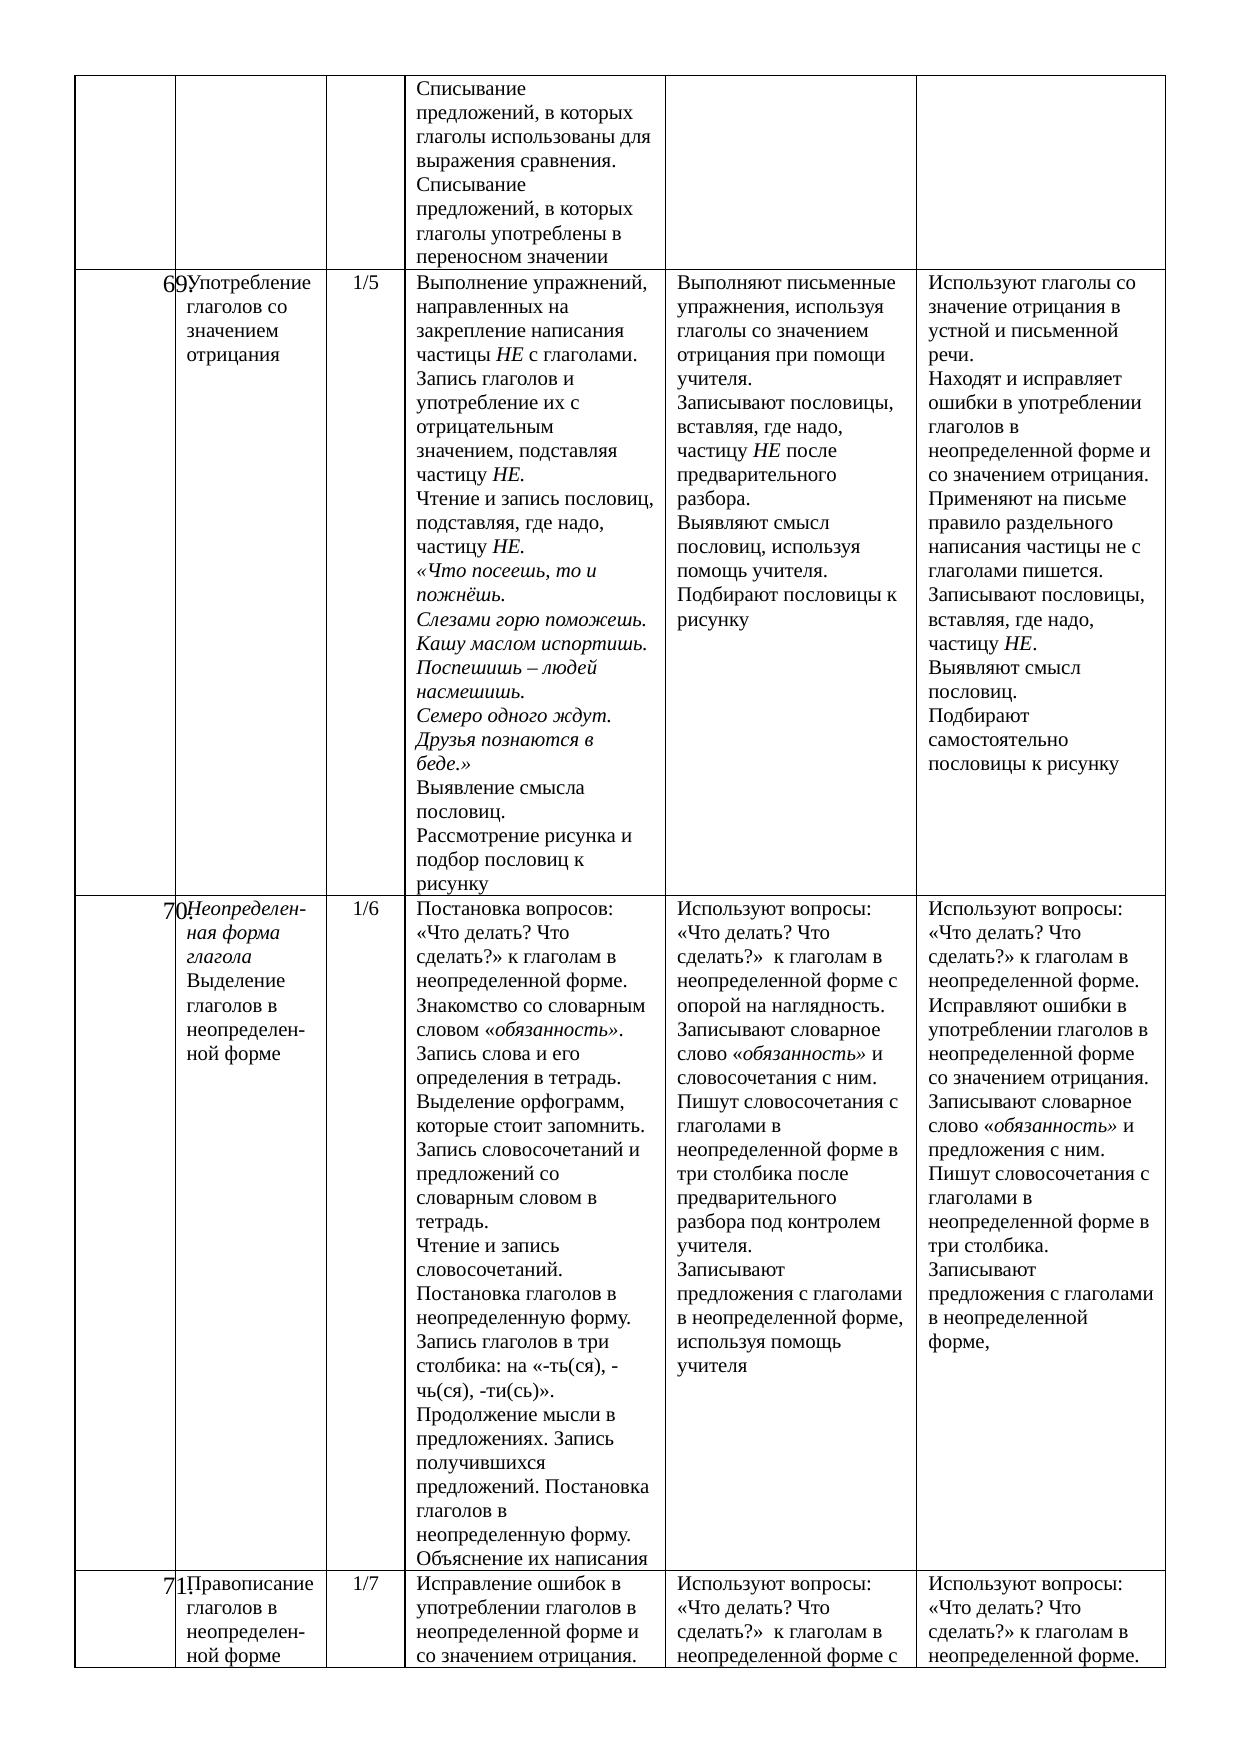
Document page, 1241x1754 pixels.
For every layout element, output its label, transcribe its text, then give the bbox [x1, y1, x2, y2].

table_cell Употребление глаголов со значением отрицания [176, 270, 326, 895]
table_cell [917, 76, 1165, 268]
table_cell [76, 1571, 175, 1667]
table_cell [666, 76, 916, 268]
table_cell Неопределен-ная форма глагола Выделение глаголов в неопределен-ной форме [176, 896, 326, 1570]
table_cell Постановка вопросов: «Что делать? Что сделать?» к глаголам в неопределенной форме. Знакомство со словарным словом «обязанность». Запись слова и его определения в тетрадь. Выделение орфограмм, которые стоит запомнить. Запись словосочетаний и предложений со словарным словом в тетрадь. Чтение и запись словосочетаний. Постановка глаголов в неопределенную форму. Запись глаголов в три столбика: на «-ть(ся), -чь(ся), -ти(сь)». Продолжение мысли в предложениях. Запись получившихся предложений. Постановка глаголов в неопределенную форму. Объяснение их написания [406, 896, 665, 1570]
table_cell Используют вопросы: «Что делать? Что сделать?» к глаголам в неопределенной форме. [917, 1571, 1165, 1667]
table_cell Выполняют письменные упражнения, используя глаголы со значением отрицания при помощи учителя. Записывают пословицы, вставляя, где надо, частицу НЕ после предварительного разбора. Выявляют смысл пословиц, используя помощь учителя. Подбирают пословицы к рисунку [666, 270, 916, 895]
table_cell [76, 76, 175, 268]
table_cell 1/7 [327, 1571, 404, 1667]
table_cell Используют вопросы: «Что делать? Что сделать?» к глаголам в неопределенной форме с [666, 1571, 916, 1667]
table_cell Правописание глаголов в неопределен-ной форме [176, 1571, 326, 1667]
table_cell Употребление глаголов в прямом и переносном значении [176, 76, 326, 268]
table_cell [76, 270, 175, 895]
table_cell [76, 896, 175, 1570]
table_cell Используют вопросы: «Что делать? Что сделать?» к глаголам в неопределенной форме. Исправляют ошибки в употреблении глаголов в неопределенной форме со значением отрицания. Записывают словарное слово «обязанность» и предложения с ним. Пишут словосочетания с глаголами в неопределенной форме в три столбика. Записывают предложения с глаголами в неопределенной форме, [917, 896, 1165, 1570]
table_cell Используют вопросы: «Что делать? Что сделать?» к глаголам в неопределенной форме с опорой на наглядность. Записывают словарное слово «обязанность» и словосочетания с ним. Пишут словосочетания с глаголами в неопределенной форме в три столбика после предварительного разбора под контролем учителя. Записывают предложения с глаголами в неопределенной форме, используя помощь учителя [666, 896, 916, 1570]
table_cell Используют глаголы со значение отрицания в устной и письменной речи. Находят и исправляет ошибки в употреблении глаголов в неопределенной форме и со значением отрицания. Применяют на письме правило раздельного написания частицы не с глаголами пишется. Записывают пословицы, вставляя, где надо, частицу НЕ. Выявляют смысл пословиц. Подбирают самостоятельно пословицы к рисунку [917, 270, 1165, 895]
table_cell 1/5 [327, 270, 404, 895]
table_cell 1/6 [327, 896, 404, 1570]
table_cell [327, 76, 404, 268]
table_cell Исправление ошибок в употреблении глаголов в неопределенной форме и со значением отрицания. [406, 1571, 665, 1667]
table_cell Выполнение упражнений, направленных на закрепление написания частицы НЕ с глаголами. Запись глаголов и употребление их с отрицательным значением, подставляя частицу НЕ. Чтение и запись пословиц, подставляя, где надо, частицу НЕ. «Что посеешь, то и пожнёшь. Слезами горю поможешь. Кашу маслом испортишь. Поспешишь – людей насмешишь. Семеро одного ждут. Друзья познаются в беде.» Выявление смысла пословиц. Рассмотрение рисунка и подбор пословиц к рисунку [406, 270, 665, 895]
table_cell Списывание предложений, в которых глаголы использованы для выражения сравнения. Списывание предложений, в которых глаголы употреблены в переносном значении [406, 76, 665, 268]
